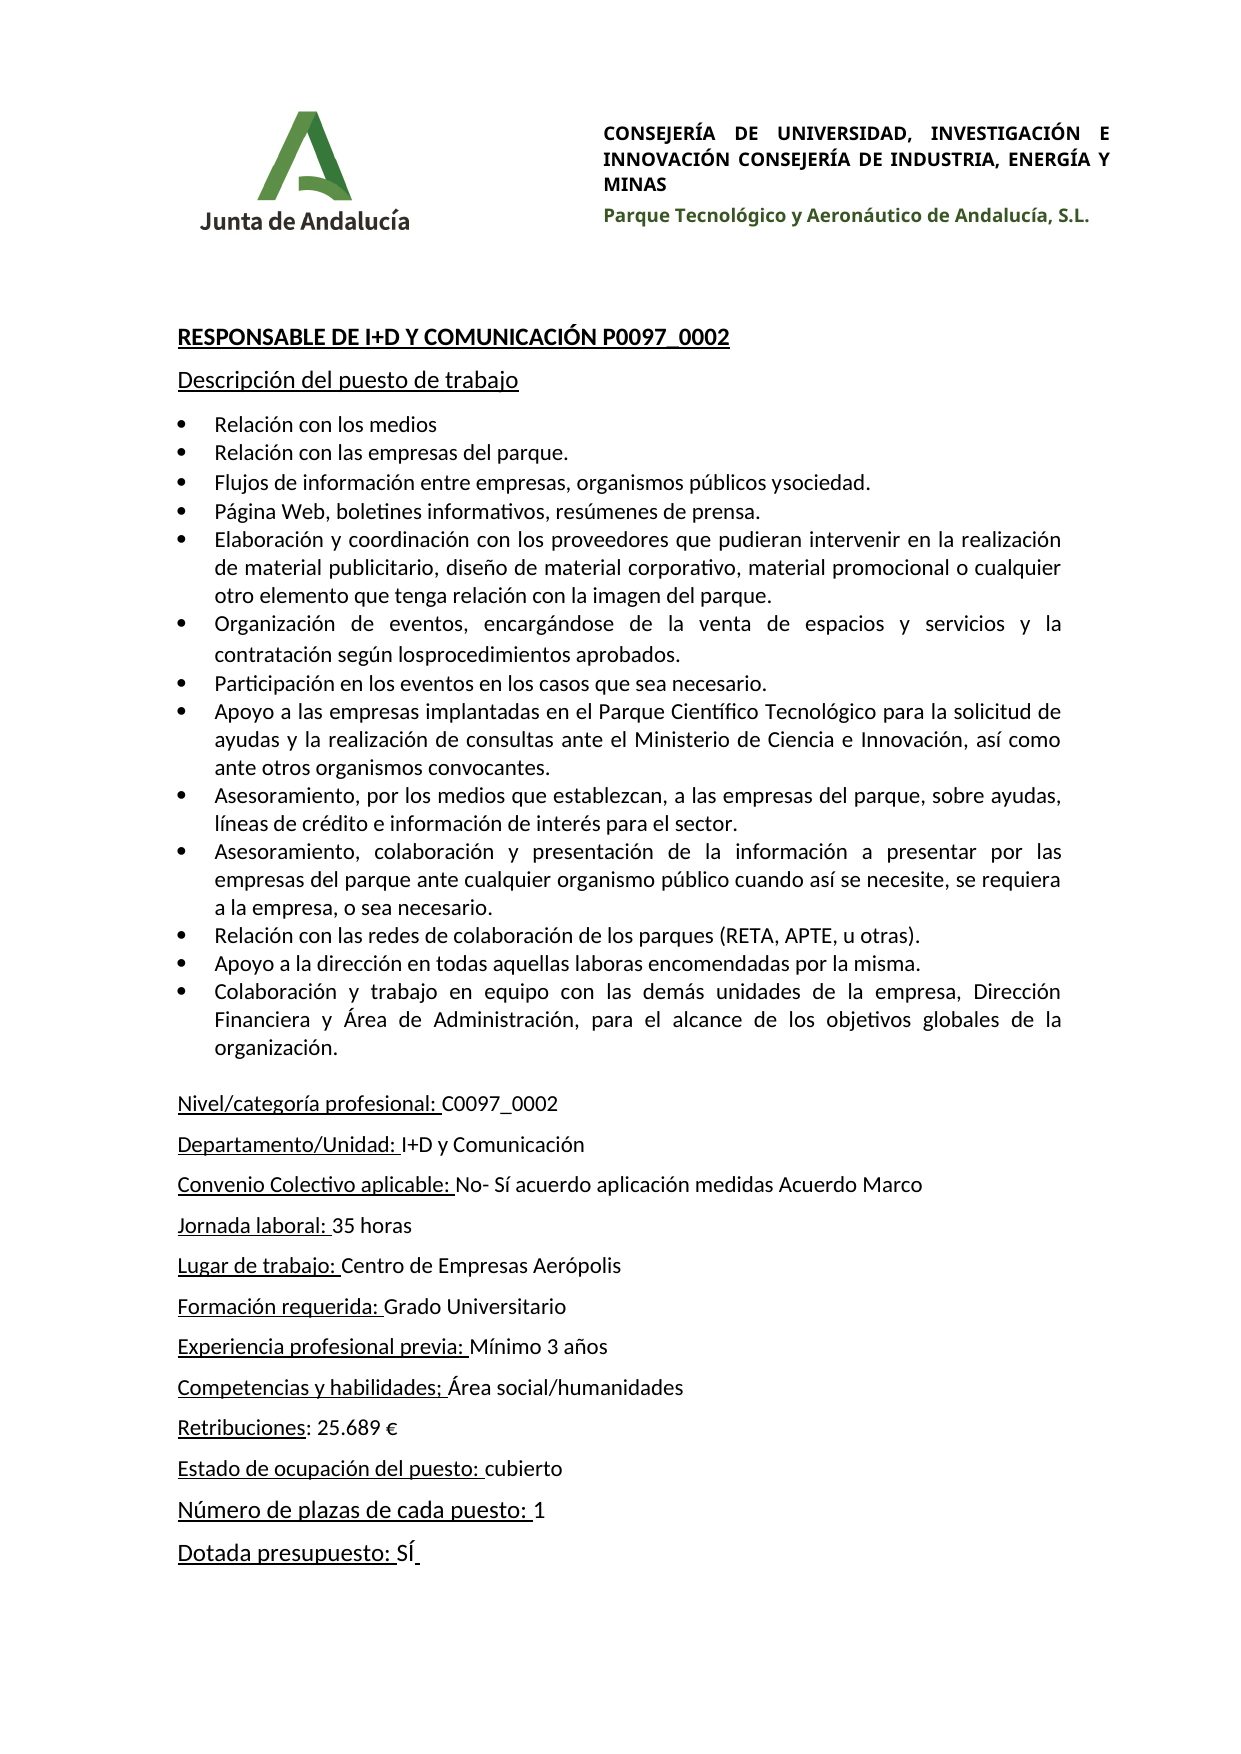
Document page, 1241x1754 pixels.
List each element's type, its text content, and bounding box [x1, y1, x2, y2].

list Relación con los medios [177, 410, 1063, 438]
text Jornada laboral: 35 horas [177, 1211, 1063, 1239]
list Relación con las empresas del parque. [177, 438, 1063, 466]
list Flujos de información entre empresas, organismos públicos y sociedad. [177, 466, 1063, 497]
list Participación en los eventos en los casos que sea necesario. [177, 669, 1063, 697]
text Lugar de trabajo: Centro de Empresas Aerópolis [177, 1251, 1063, 1279]
list Relación con las redes de colaboración de los parques (RETA, APTE, u otras). [177, 921, 1063, 949]
text Dotada presupuesto: SÍ [177, 1537, 1063, 1568]
text Retribuciones: 25.689 € [177, 1413, 1063, 1441]
text Descripción del puesto de trabajo [177, 364, 1063, 395]
text Nivel/categoría profesional: C0097_0002 [177, 1089, 1063, 1117]
list Página Web, boletines informativos, resúmenes de prensa. [177, 497, 1063, 526]
text Competencias y habilidades; Área social/humanidades [177, 1373, 1063, 1401]
list Apoyo a las empresas implantadas en el Parque Científico Tecnológico para la solicitud de ayudas y la realización de consultas ante el Ministerio de Ciencia e Innovación, así como ante otros organismos convocantes. [177, 697, 1063, 781]
text Experiencia profesional previa: Mínimo 3 años [177, 1332, 1063, 1360]
text Estado de ocupación del puesto: cubierto [177, 1454, 1063, 1482]
list Apoyo a la dirección en todas aquellas laboras encomendadas por la misma. [177, 949, 1063, 977]
text Formación requerida: Grado Universitario [177, 1292, 1063, 1320]
list Elaboración y coordinación con los proveedores que pudieran intervenir en la realización de material publicitario, diseño de material corporativo, material promocional o cualquier otro elemento que tenga relación con la imagen del parque. [177, 526, 1063, 609]
text Convenio Colectivo aplicable: No- Sí acuerdo aplicación medidas Acuerdo Marco [177, 1170, 1063, 1198]
text RESPONSABLE DE I+D Y COMUNICACIÓN P0097_0002 [177, 321, 1063, 352]
list Asesoramiento, colaboración y presentación de la información a presentar por las empresas del parque ante cualquier organismo público cuando así se necesite, se requiera a la empresa, o sea necesario. [177, 837, 1063, 921]
list ﻿﻿Asesoramiento, por los medios que establezcan, a las empresas del parque, sobre ayudas, líneas de crédito e información de interés para el sector. [177, 781, 1063, 837]
list Colaboración y trabajo en equipo con las demás unidades de la empresa, Dirección Financiera y Área de Administración, para el alcance de los objetivos globales de la organización. [177, 977, 1063, 1061]
list Organización de eventos, encargándose de la venta de espacios y servicios y la contratación según los procedimientos aprobados. [177, 609, 1063, 669]
text Departamento/Unidad: I+D y Comunicación [177, 1130, 1063, 1158]
text Número de plazas de cada puesto: 1 [177, 1494, 1063, 1525]
